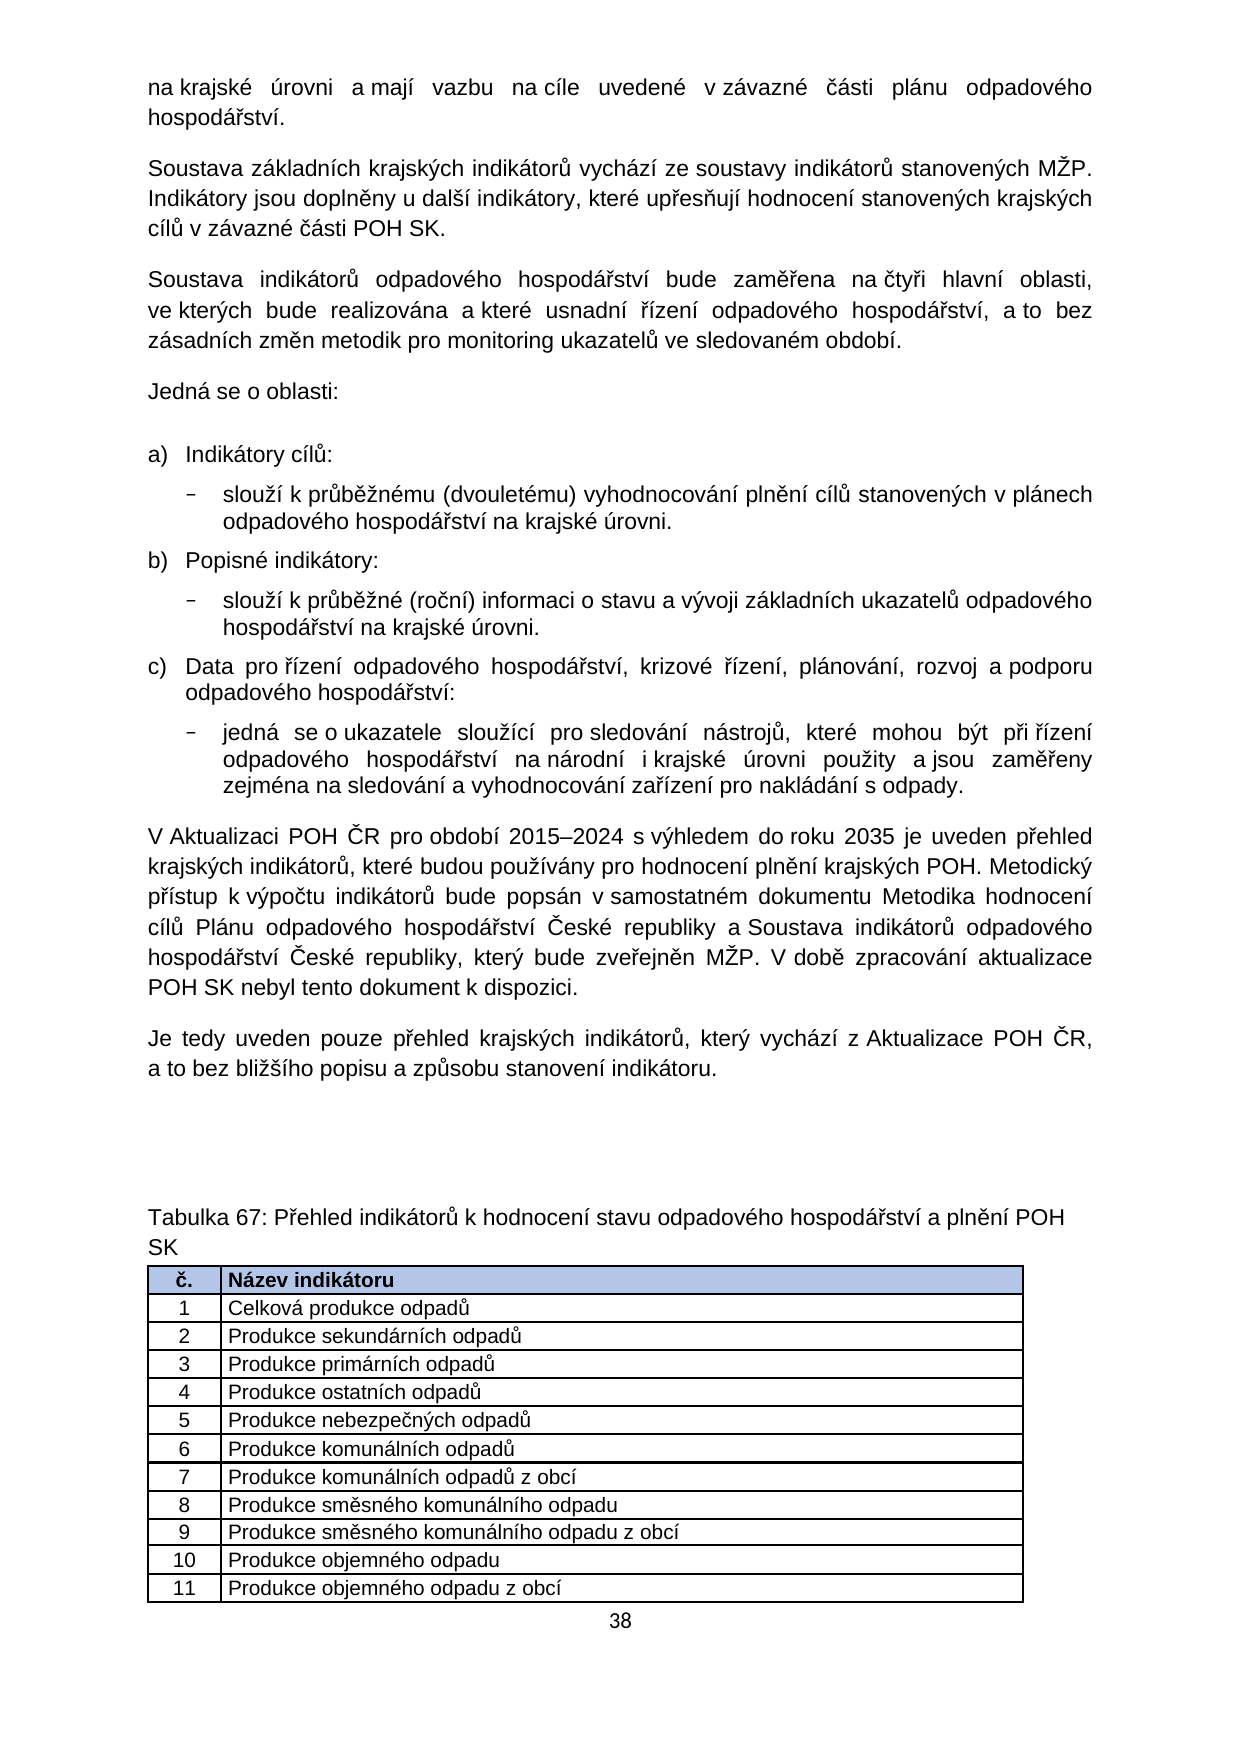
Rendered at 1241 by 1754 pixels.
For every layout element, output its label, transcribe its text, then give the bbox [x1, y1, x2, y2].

table_cell 5 [149, 1407, 220, 1433]
table_cell 3 [149, 1351, 220, 1377]
table_header Název indikátoru [222, 1267, 1022, 1293]
table_cell Produkce komunálních odpadů z obcí [222, 1464, 1022, 1489]
table_cell Produkce nebezpečných odpadů [222, 1407, 1022, 1433]
list slouží k průběžnému (dvouletému) vyhodnocování plnění cílů stanovených v plánech odpadového hospodářství na krajské úrovni. [185, 480, 1092, 535]
table_cell Produkce objemného odpadu [222, 1546, 1022, 1572]
list Data pro řízení odpadového hospodářství, krizové řízení, plánování, rozvoj a podporu odpadového hospodářství: [148, 653, 1092, 706]
text Tabulka 67: Přehled indikátorů k hodnocení stavu odpadového hospodářství a plnění POH SK [148, 1204, 1092, 1261]
table_cell 1 [149, 1295, 220, 1321]
table_cell 4 [149, 1379, 220, 1405]
list Indikátory cílů: [148, 441, 1092, 468]
table_cell Produkce ostatních odpadů [222, 1379, 1022, 1405]
table_cell Produkce směsného komunálního odpadu [222, 1492, 1022, 1518]
table_cell Produkce sekundárních odpadů [222, 1323, 1022, 1349]
table_cell 7 [149, 1464, 220, 1489]
list jedná se o ukazatele sloužící pro sledování nástrojů, které mohou být při řízení odpadového hospodářství na národní i krajské úrovni použity a jsou zaměřeny zejména na sledování a vyhodnocování zařízení pro nakládání s odpady. [185, 718, 1092, 799]
table_cell Produkce komunálních odpadů [222, 1435, 1022, 1461]
text na krajské úrovni a mají vazbu na cíle uvedené v závazné části plánu odpadového hospodářství. [148, 74, 1092, 130]
table_cell 8 [149, 1492, 220, 1518]
list slouží k průběžné (roční) informaci o stavu a vývoji základních ukazatelů odpadového hospodářství na krajské úrovni. [185, 586, 1092, 640]
table_cell 2 [149, 1323, 220, 1349]
table_cell Produkce směsného komunálního odpadu z obcí [222, 1520, 1022, 1544]
text Jedná se o oblasti: [148, 378, 1092, 404]
table_cell Celková produkce odpadů [222, 1295, 1022, 1321]
table_cell Produkce primárních odpadů [222, 1351, 1022, 1377]
text Je tedy uveden pouze přehled krajských indikátorů, který vychází z Aktualizace POH ČR, a to bez bližšího popisu a způsobu stanovení indikátoru. [148, 1025, 1092, 1082]
table_cell 6 [149, 1435, 220, 1461]
text Soustava základních krajských indikátorů vychází ze soustavy indikátorů stanovených MŽP. Indikátory jsou doplněny u další indikátory, které upřesňují hodnocení stanovených krajských cílů v závazné části POH SK. [148, 155, 1092, 242]
table_cell 10 [149, 1546, 220, 1572]
table_cell Produkce objemného odpadu z obcí [222, 1575, 1022, 1601]
list Popisné indikátory: [148, 547, 1092, 573]
text V Aktualizaci POH ČR pro období 2015–2024 s výhledem do roku 2035 je uveden přehled krajských indikátorů, které budou používány pro hodnocení plnění krajských POH. Metodický přístup k výpočtu indikátorů bude popsán v samostatném dokumentu Metodika hodnocení cílů Plánu odpadového hospodářství České republiky a Soustava indikátorů odpadového hospodářství České republiky, který bude zveřejněn MŽP. V době zpracování aktualizace POH SK nebyl tento dokument k dispozici. [148, 823, 1092, 1000]
table_header č. [149, 1267, 220, 1293]
text Soustava indikátorů odpadového hospodářství bude zaměřena na čtyři hlavní oblasti, ve kterých bude realizována a které usnadní řízení odpadového hospodářství, a to bez zásadních změn metodik pro monitoring ukazatelů ve sledovaném období. [148, 266, 1092, 353]
table_cell 9 [149, 1520, 220, 1544]
table_cell 11 [149, 1575, 220, 1601]
